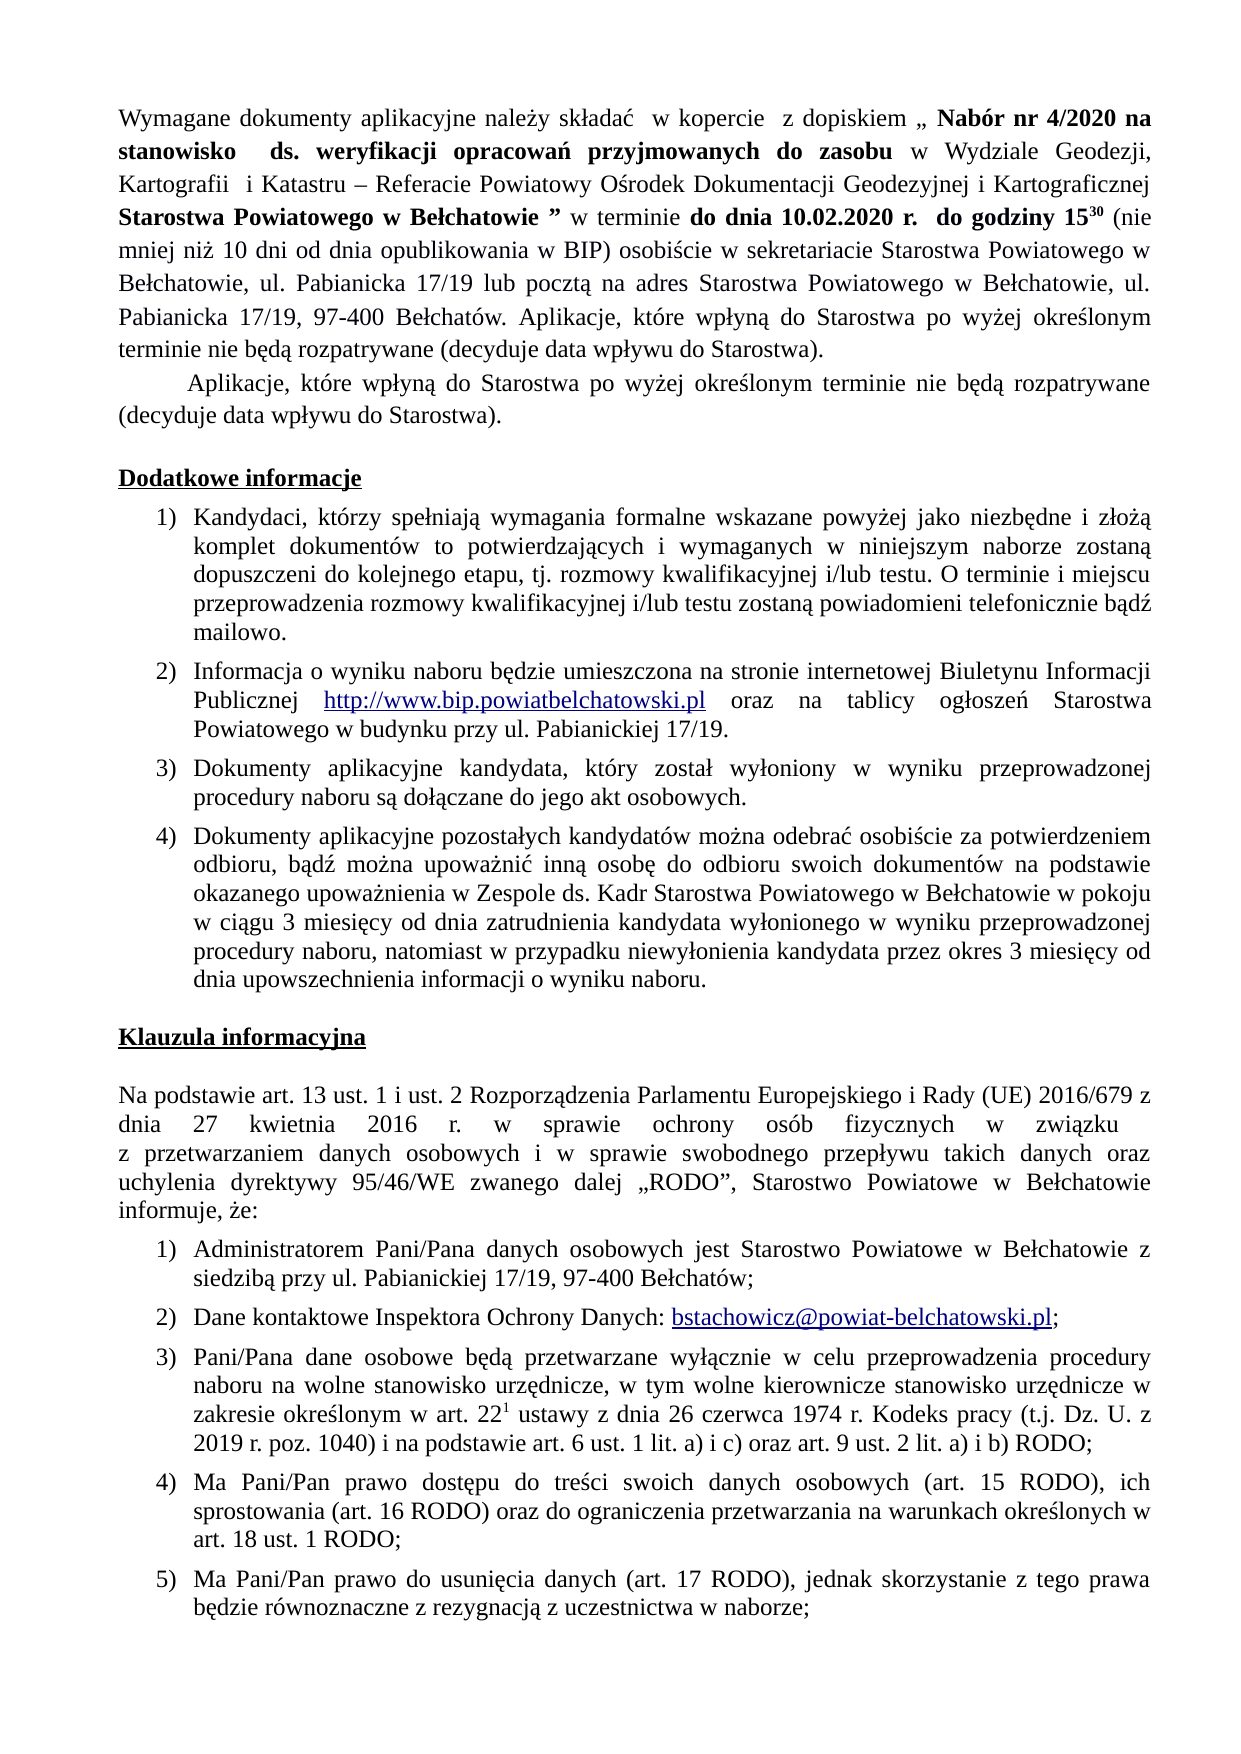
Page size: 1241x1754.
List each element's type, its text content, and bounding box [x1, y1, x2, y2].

list Ma Pani/Pan prawo dostępu do treści swoich danych osobowych (art. 15 RODO), ich sprostowania (art. 16 RODO) oraz do ograniczenia przetwarzania na warunkach określonych w art. 18 ust. 1 RODO; [156, 1467, 1152, 1553]
list Kandydaci, którzy spełniają wymagania formalne wskazane powyżej jako niezbędne i złożą komplet dokumentów to potwierdzających i wymaganych w niniejszym naborze zostaną dopuszczeni do kolejnego etapu, tj. rozmowy kwalifikacyjnej i/lub testu. O terminie i miejscu przeprowadzenia rozmowy kwalifikacyjnej i/lub testu zostaną powiadomieni telefonicznie bądź mailowo. [156, 502, 1152, 646]
list Dane kontaktowe Inspektora Ochrony Danych: bstachowicz@powiat-belchatowski.pl; [156, 1302, 1152, 1331]
list Informacja o wyniku naboru będzie umieszczona na stronie internetowej Biuletynu Informacji Publicznej http://www.bip.powiatbelchatowski.pl oraz na tablicy ogłoszeń Starostwa Powiatowego w budynku przy ul. Pabianickiej 17/19. [156, 656, 1152, 742]
text Na podstawie art. 13 ust. 1 i ust. 2 Rozporządzenia Parlamentu Europejskiego i Rady (UE) 2016/679 z dnia 27 kwietnia 2016 r. w sprawie ochrony osób fizycznych w związku z przetwarzaniem danych osobowych i w sprawie swobodnego przepływu takich danych oraz uchylenia dyrektywy 95/46/WE zwanego dalej „RODO”, Starostwo Powiatowe w Bełchatowie informuje, że: [118, 1080, 1152, 1224]
text Klauzula informacyjna [118, 1022, 1152, 1051]
list Administratorem Pani/Pana danych osobowych jest Starostwo Powiatowe w Bełchatowie z siedzibą przy ul. Pabianickiej 17/19, 97-400 Bełchatów; [156, 1234, 1152, 1292]
text Dodatkowe informacje [118, 463, 1152, 492]
text Wymagane dokumenty aplikacyjne należy składać w kopercie z dopiskiem „ Nabór nr 4/2020 na stanowisko ds. weryfikacji opracowań przyjmowanych do zasobu w Wydziale Geodezji, Kartografii i Katastru – Referacie Powiatowy Ośrodek Dokumentacji Geodezyjnej i Kartograficznej Starostwa Powiatowego w Bełchatowie ” w terminie do dnia 10.02.2020 r. do godziny 1530 (nie mniej niż 10 dni od dnia opublikowania w BIP) osobiście w sekretariacie Starostwa Powiatowego w Bełchatowie, ul. Pabianicka 17/19 lub pocztą na adres Starostwa Powiatowego w Bełchatowie, ul. Pabianicka 17/19, 97-400 Bełchatów. Aplikacje, które wpłyną do Starostwa po wyżej określonym terminie nie będą rozpatrywane (decyduje data wpływu do Starostwa). [118, 103, 1152, 363]
list Pani/Pana dane osobowe będą przetwarzane wyłącznie w celu przeprowadzenia procedury naboru na wolne stanowisko urzędnicze, w tym wolne kierownicze stanowisko urzędnicze w zakresie określonym w art. 221 ustawy z dnia 26 czerwca 1974 r. Kodeks pracy (t.j. Dz. U. z 2019 r. poz. 1040) i na podstawie art. 6 ust. 1 lit. a) i c) oraz art. 9 ust. 2 lit. a) i b) RODO; [156, 1342, 1152, 1457]
list Dokumenty aplikacyjne pozostałych kandydatów można odebrać osobiście za potwierdzeniem odbioru, bądź można upoważnić inną osobę do odbioru swoich dokumentów na podstawie okazanego upoważnienia w Zespole ds. Kadr Starostwa Powiatowego w Bełchatowie w pokoju w ciągu 3 miesięcy od dnia zatrudnienia kandydata wyłonionego w wyniku przeprowadzonej procedury naboru, natomiast w przypadku niewyłonienia kandydata przez okres 3 miesięcy od dnia upowszechnienia informacji o wyniku naboru. [156, 821, 1152, 993]
list Dokumenty aplikacyjne kandydata, który został wyłoniony w wyniku przeprowadzonej procedury naboru są dołączane do jego akt osobowych. [156, 753, 1152, 810]
list Ma Pani/Pan prawo do usunięcia danych (art. 17 RODO), jednak skorzystanie z tego prawa będzie równoznaczne z rezygnacją z uczestnictwa w naborze; [156, 1564, 1152, 1621]
text Aplikacje, które wpłyną do Starostwa po wyżej określonym terminie nie będą rozpatrywane (decyduje data wpływu do Starostwa). [118, 368, 1152, 429]
